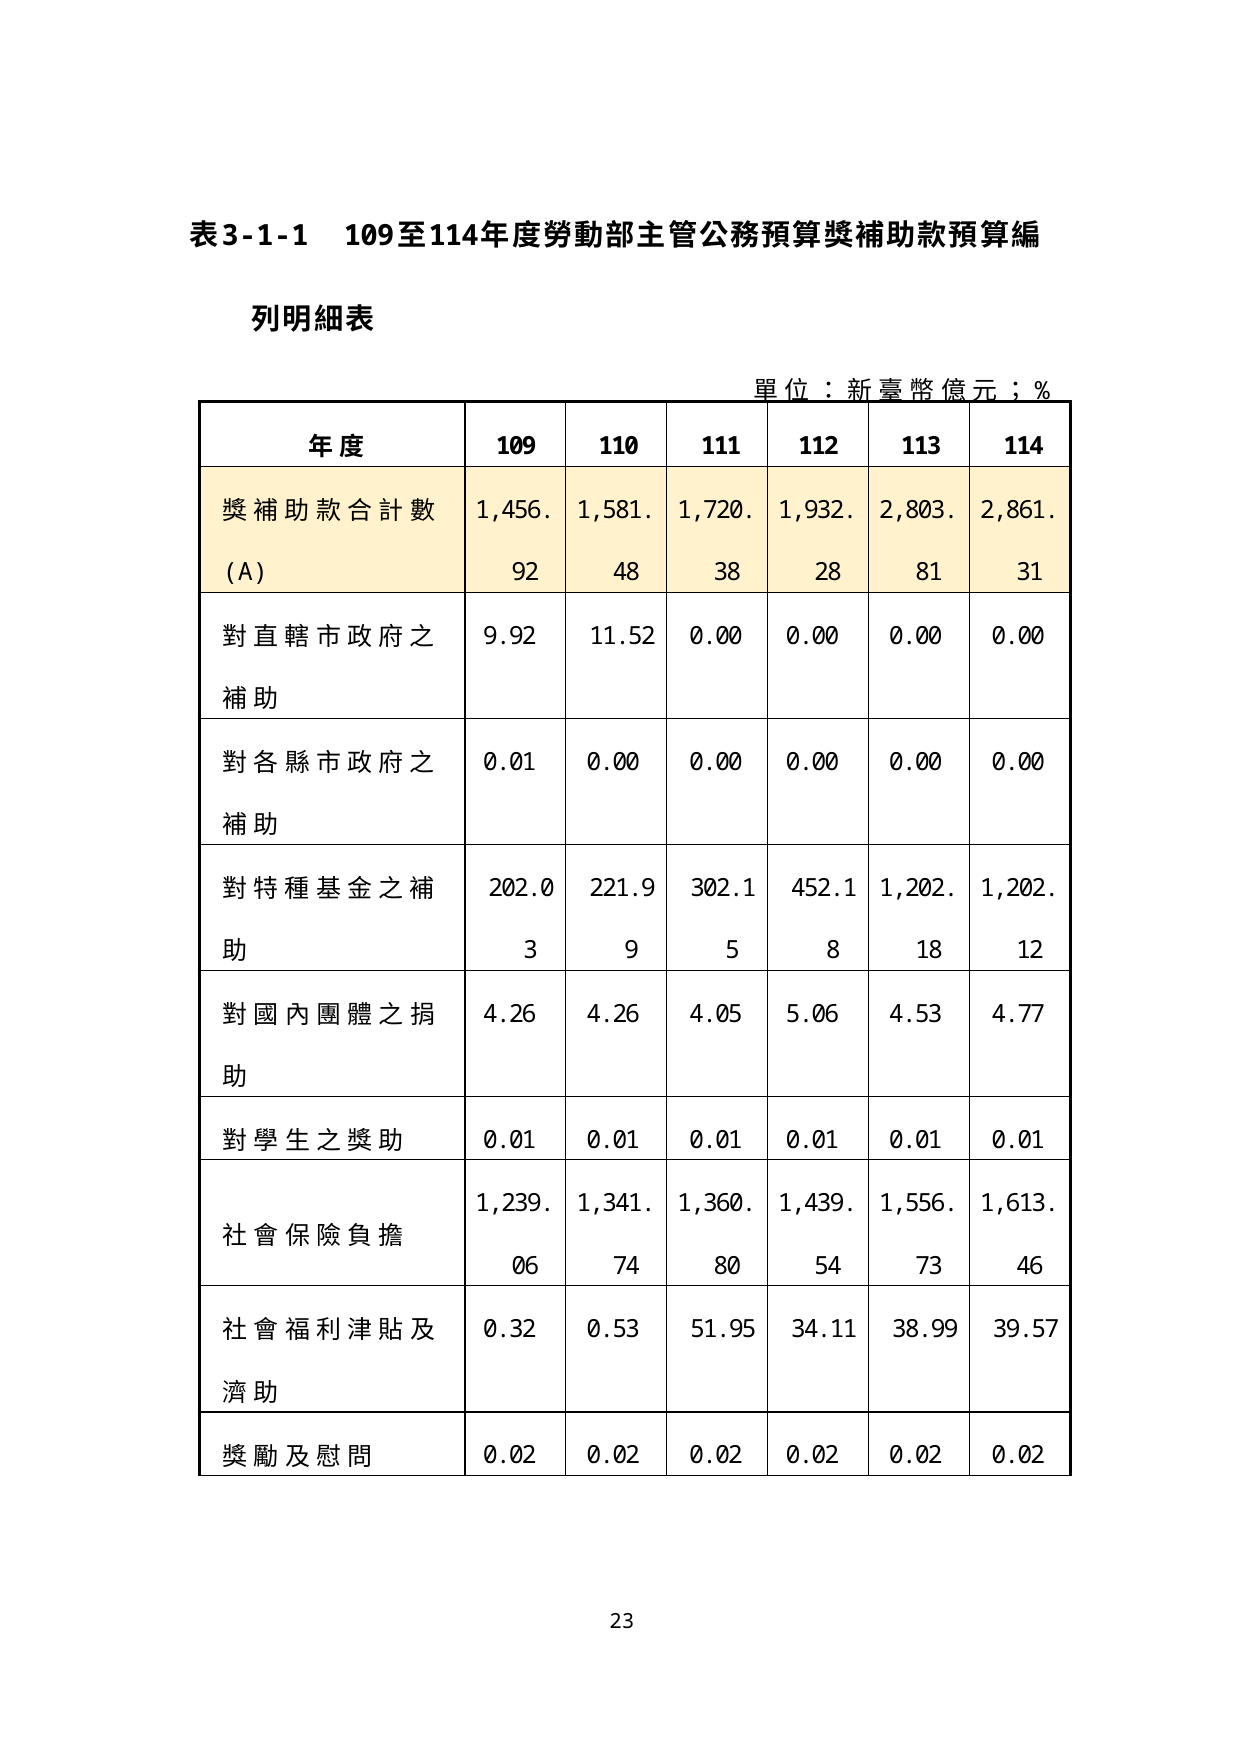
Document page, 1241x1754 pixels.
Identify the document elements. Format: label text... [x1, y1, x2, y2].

table_cell 0.01 [667, 1097, 767, 1159]
table_cell 0.00 [970, 719, 1069, 844]
table_cell 38.99 [869, 1286, 969, 1411]
table_cell 302.15 [667, 845, 767, 970]
table_cell 4.26 [466, 971, 565, 1096]
table_cell 0.53 [566, 1286, 666, 1411]
table_cell 1,720.38 [667, 467, 767, 592]
table_cell 39.57 [970, 1286, 1069, 1411]
table_cell 1,341.74 [566, 1160, 666, 1285]
table_cell 0.01 [869, 1097, 969, 1159]
table_cell 4.05 [667, 971, 767, 1096]
table_cell 0.00 [768, 719, 868, 844]
table_header 110 [566, 403, 666, 466]
table_cell 0.00 [667, 719, 767, 844]
table_cell 0.00 [869, 593, 969, 718]
table_cell 1,202.12 [970, 845, 1069, 970]
table_header 113 [869, 403, 969, 466]
table_cell 9.92 [466, 593, 565, 718]
table_cell 獎補助款合計數(A) [201, 467, 464, 592]
table_cell 1,202.18 [869, 845, 969, 970]
table_cell 對學生之獎助 [201, 1097, 464, 1159]
table_cell 1,581.48 [566, 467, 666, 592]
table_cell 0.00 [667, 593, 767, 718]
table_cell 1,556.73 [869, 1160, 969, 1285]
table_header 109 [466, 403, 565, 466]
table_cell 0.00 [768, 593, 868, 718]
table_cell 4.53 [869, 971, 969, 1096]
table_cell 0.01 [466, 719, 565, 844]
table_cell 0.01 [466, 1097, 565, 1159]
table_cell 1,456.92 [466, 467, 565, 592]
table_cell 4.77 [970, 971, 1069, 1096]
table_cell 221.99 [566, 845, 666, 970]
table_cell 0.02 [869, 1413, 969, 1475]
table_cell 0.02 [970, 1413, 1069, 1475]
table_cell 社會福利津貼及濟助 [201, 1286, 464, 1411]
table_cell 1,613.46 [970, 1160, 1069, 1285]
table_cell 2,803.81 [869, 467, 969, 592]
table_cell 社會保險負擔 [201, 1160, 464, 1285]
table_cell 0.02 [667, 1413, 767, 1475]
table_header 114 [970, 403, 1069, 466]
table_cell 202.03 [466, 845, 565, 970]
table_cell 0.01 [768, 1097, 868, 1159]
table_cell 5.06 [768, 971, 868, 1096]
table_cell 對國內團體之捐助 [201, 971, 464, 1096]
table_cell 4.26 [566, 971, 666, 1096]
table_cell 0.00 [869, 719, 969, 844]
table_cell 2,861.31 [970, 467, 1069, 592]
table_header 111 [667, 403, 767, 466]
table_cell 1,360.80 [667, 1160, 767, 1285]
table_cell 1,239.06 [466, 1160, 565, 1285]
table_cell 1,932.28 [768, 467, 868, 592]
table_cell 0.32 [466, 1286, 565, 1411]
table_cell 0.01 [970, 1097, 1069, 1159]
table_header 年度 [201, 403, 464, 466]
text 表3-1-1 109至114年度勞動部主管公務預算獎補助款預算編列明細表 [188, 150, 1052, 337]
text 單位：新臺幣億元；% [188, 337, 1052, 400]
table_cell 0.02 [768, 1413, 868, 1475]
table_cell 0.00 [970, 593, 1069, 718]
table_cell 11.52 [566, 593, 666, 718]
table_cell 452.18 [768, 845, 868, 970]
table_header 112 [768, 403, 868, 466]
table_cell 34.11 [768, 1286, 868, 1411]
table_cell 0.00 [566, 719, 666, 844]
table_cell 0.02 [466, 1413, 565, 1475]
table_cell 0.02 [566, 1413, 666, 1475]
table_cell 1,439.54 [768, 1160, 868, 1285]
table_cell 獎勵及慰問 [201, 1413, 464, 1475]
table_cell 51.95 [667, 1286, 767, 1411]
table_cell 對特種基金之補助 [201, 845, 464, 970]
table_cell 0.01 [566, 1097, 666, 1159]
table_cell 對各縣市政府之補助 [201, 719, 464, 844]
table_cell 對直轄市政府之補助 [201, 593, 464, 718]
